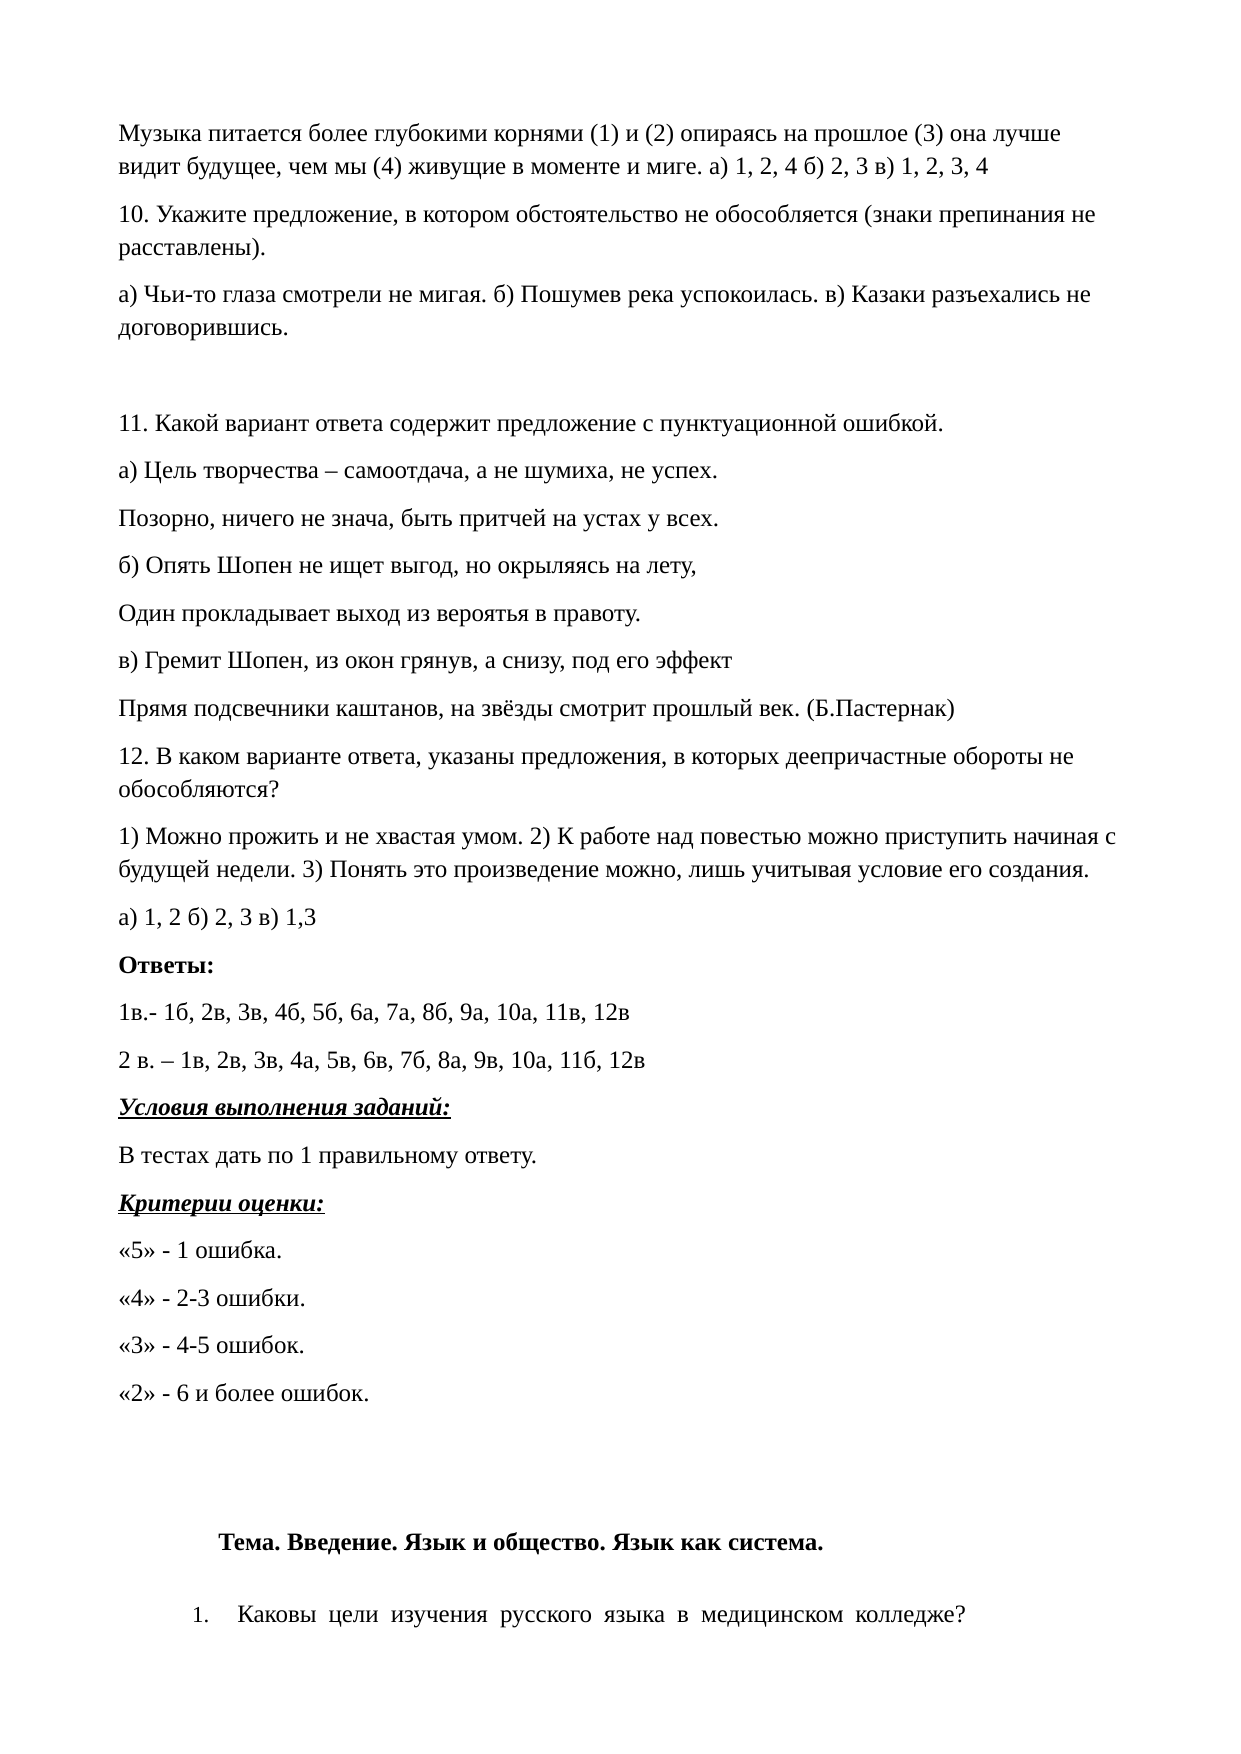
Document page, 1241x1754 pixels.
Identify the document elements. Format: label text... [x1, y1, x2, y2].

text 2 в. – 1в, 2в, 3в, 4а, 5в, 6в, 7б, 8а, 9в, 10а, 11б, 12в [118, 1045, 1122, 1074]
text б) Опять Шопен не ищет выгод, но окрыляясь на лету, [118, 550, 1122, 579]
text Условия выполнения заданий: [118, 1092, 1122, 1121]
text «4» - 2-3 ошибки. [118, 1283, 1122, 1312]
text «3» - 4-5 ошибок. [118, 1331, 1122, 1359]
text 12. В каком варианте ответа, указаны предложения, в которых деепричастные обороты не обособляются? [118, 741, 1122, 803]
text 1) Можно прожить и не хвастая умом. 2) К работе над повестью можно приступить начиная с будущей недели. 3) Понять это произведение можно, лишь учитывая условие его создания. [118, 821, 1122, 883]
text Один прокладывает выход из вероятья в правоту. [118, 598, 1122, 627]
list Каковы цели изучения русского языка в медицинском колледже? [118, 1599, 1033, 1628]
text а) Чьи-то глаза смотрели не мигая. б) Пошумев река успокоилась. в) Казаки разъехались не договорившись. [118, 279, 1122, 341]
text Музыка питается более глубокими корнями (1) и (2) опираясь на прошлое (3) она лучше видит будущее, чем мы (4) живущие в моменте и миге. а) 1, 2, 4 б) 2, 3 в) 1, 2, 3, 4 [118, 118, 1122, 180]
text Ответы: [118, 950, 1122, 978]
text 10. Укажите предложение, в котором обстоятельство не обособляется (знаки препинания не расставлены). [118, 199, 1122, 261]
text Прямя подсвечники каштанов, на звёзды смотрит прошлый век. (Б.Пастернак) [118, 693, 1122, 722]
text а) Цель творчества – самоотдача, а не шумиха, не успех. [118, 455, 1122, 484]
text «2» - 6 и более ошибок. [118, 1378, 1122, 1407]
text Критерии оценки: [118, 1188, 1122, 1216]
text в) Гремит Шопен, из окон грянув, а снизу, под его эффект [118, 646, 1122, 674]
text 1в.- 1б, 2в, 3в, 4б, 5б, 6а, 7а, 8б, 9а, 10а, 11в, 12в [118, 997, 1122, 1026]
text В тестах дать по 1 правильному ответу. [118, 1140, 1122, 1169]
text «5» - 1 ошибка. [118, 1235, 1122, 1264]
text Позорно, ничего не знача, быть притчей на устах у всех. [118, 503, 1122, 532]
text а) 1, 2 б) 2, 3 в) 1,3 [118, 902, 1122, 931]
text 11. Какой вариант ответа содержит предложение с пунктуационной ошибкой. [118, 408, 1122, 436]
text Тема. Введение. Язык и общество. Язык как система. [218, 1528, 1122, 1556]
